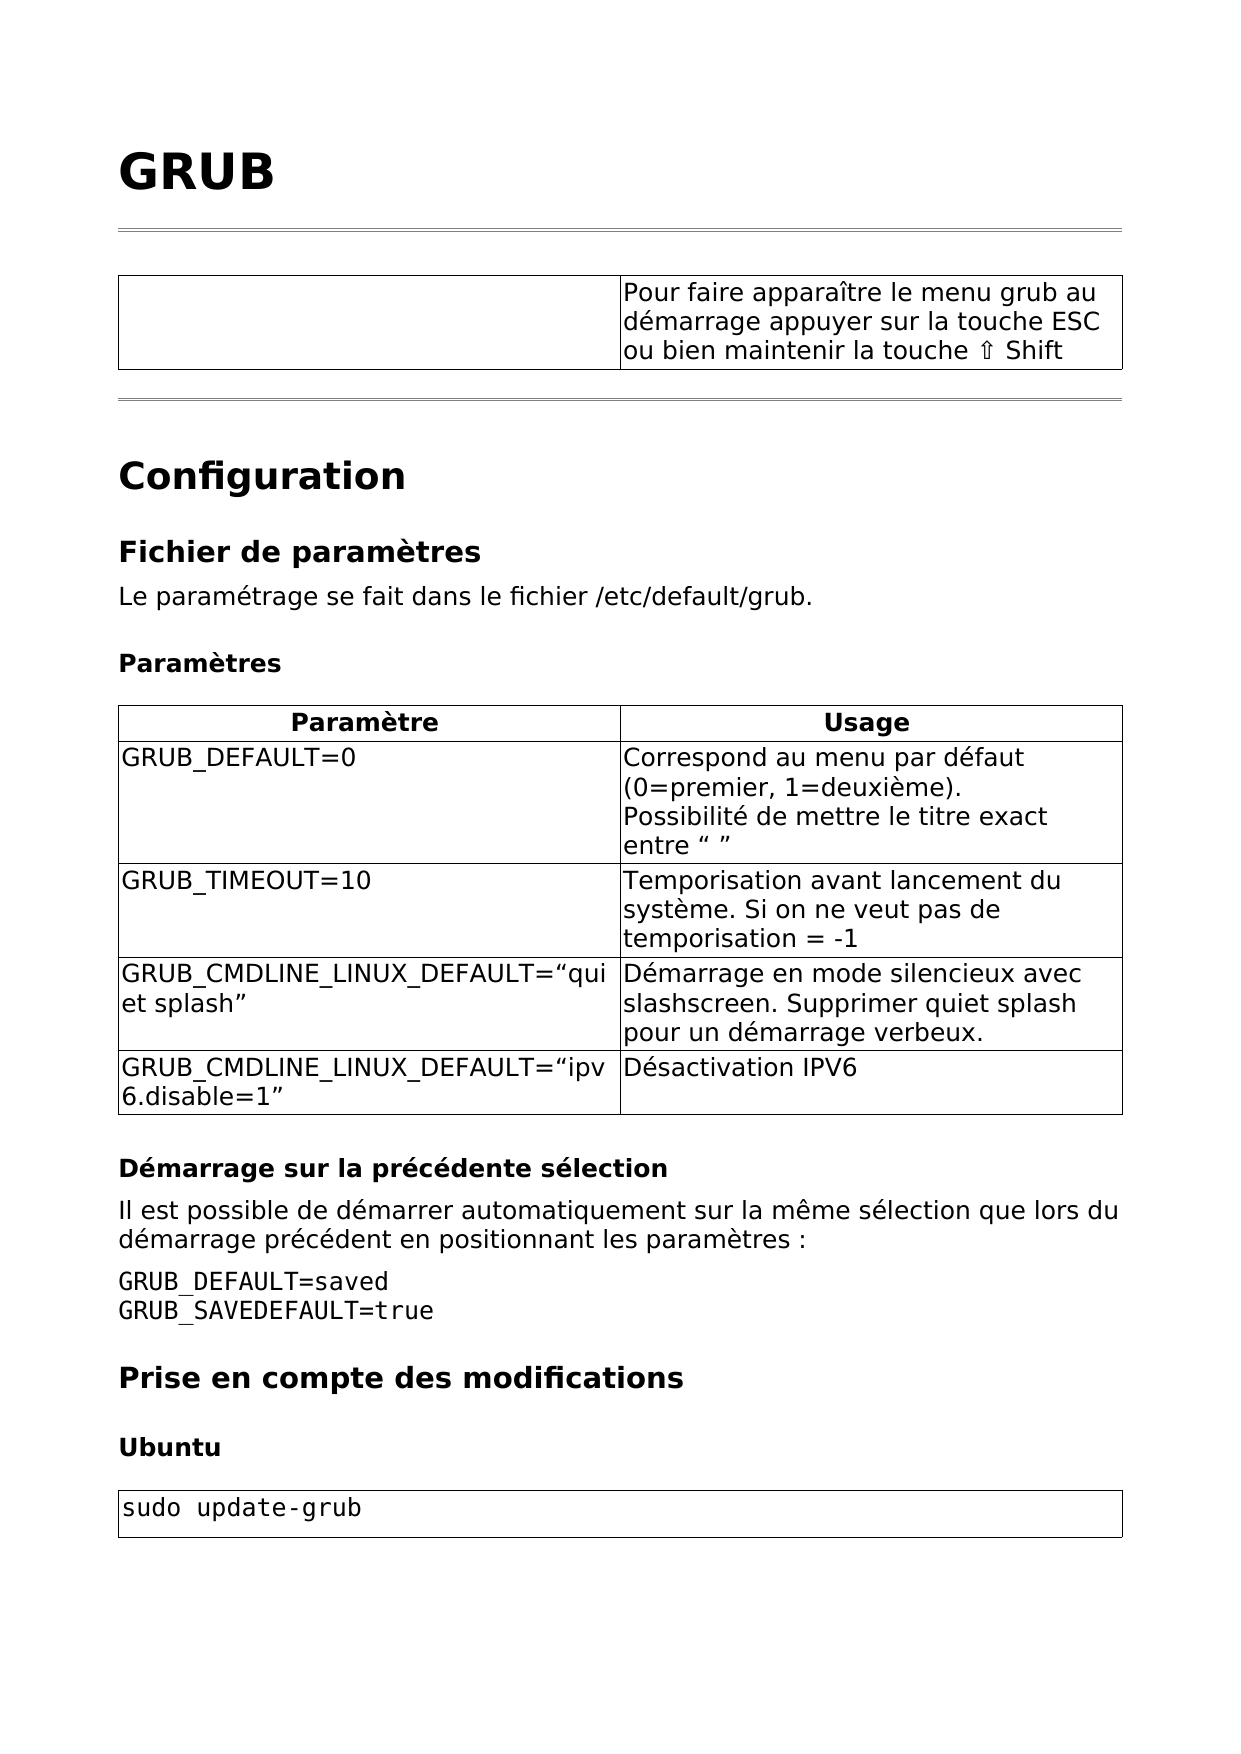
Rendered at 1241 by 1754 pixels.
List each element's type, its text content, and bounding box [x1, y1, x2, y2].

subtitle Paramètres [118, 649, 1122, 678]
subtitle GRUB [118, 143, 1122, 201]
table_cell Correspond au menu par défaut (0=premier, 1=deuxième). Possibilité de mettre le titre exact entre “ ” [621, 742, 1122, 863]
table_cell GRUB_DEFAULT=0 [119, 742, 620, 863]
table_cell Désactivation IPV6 [621, 1051, 1122, 1114]
text Le paramétrage se fait dans le fichier /etc/default/grub. [118, 582, 1122, 611]
subtitle Prise en compte des modifications [118, 1362, 1122, 1396]
subtitle Configuration [118, 455, 1122, 498]
text GRUB_DEFAULT=saved GRUB_SAVEDEFAULT=true [118, 1267, 1122, 1325]
table_cell GRUB_CMDLINE_LINUX_DEFAULT=“quiet splash” [119, 958, 620, 1050]
table_header Pour faire apparaître le menu grub au démarrage appuyer sur la touche ESC ou bien maintenir la touche ⇧ Shift [621, 276, 1122, 368]
subtitle Ubuntu [118, 1433, 1122, 1462]
table_header Usage [621, 706, 1122, 741]
table_header Paramètre [119, 706, 620, 741]
table_cell GRUB_TIMEOUT=10 [119, 864, 620, 957]
table_cell Temporisation avant lancement du système. Si on ne veut pas de temporisation = -1 [621, 864, 1122, 957]
text Il est possible de démarrer automatiquement sur la même sélection que lors du démarrage précédent en positionnant les paramètres : [118, 1196, 1122, 1254]
table_cell GRUB_CMDLINE_LINUX_DEFAULT=“ipv6.disable=1” [119, 1051, 620, 1114]
table_header [119, 276, 620, 368]
subtitle Fichier de paramètres [118, 536, 1122, 570]
table_cell Démarrage en mode silencieux avec slashscreen. Supprimer quiet splash pour un démarrage verbeux. [621, 958, 1122, 1050]
table_header sudo update-grub [119, 1491, 1122, 1537]
subtitle Démarrage sur la précédente sélection [118, 1154, 1122, 1183]
